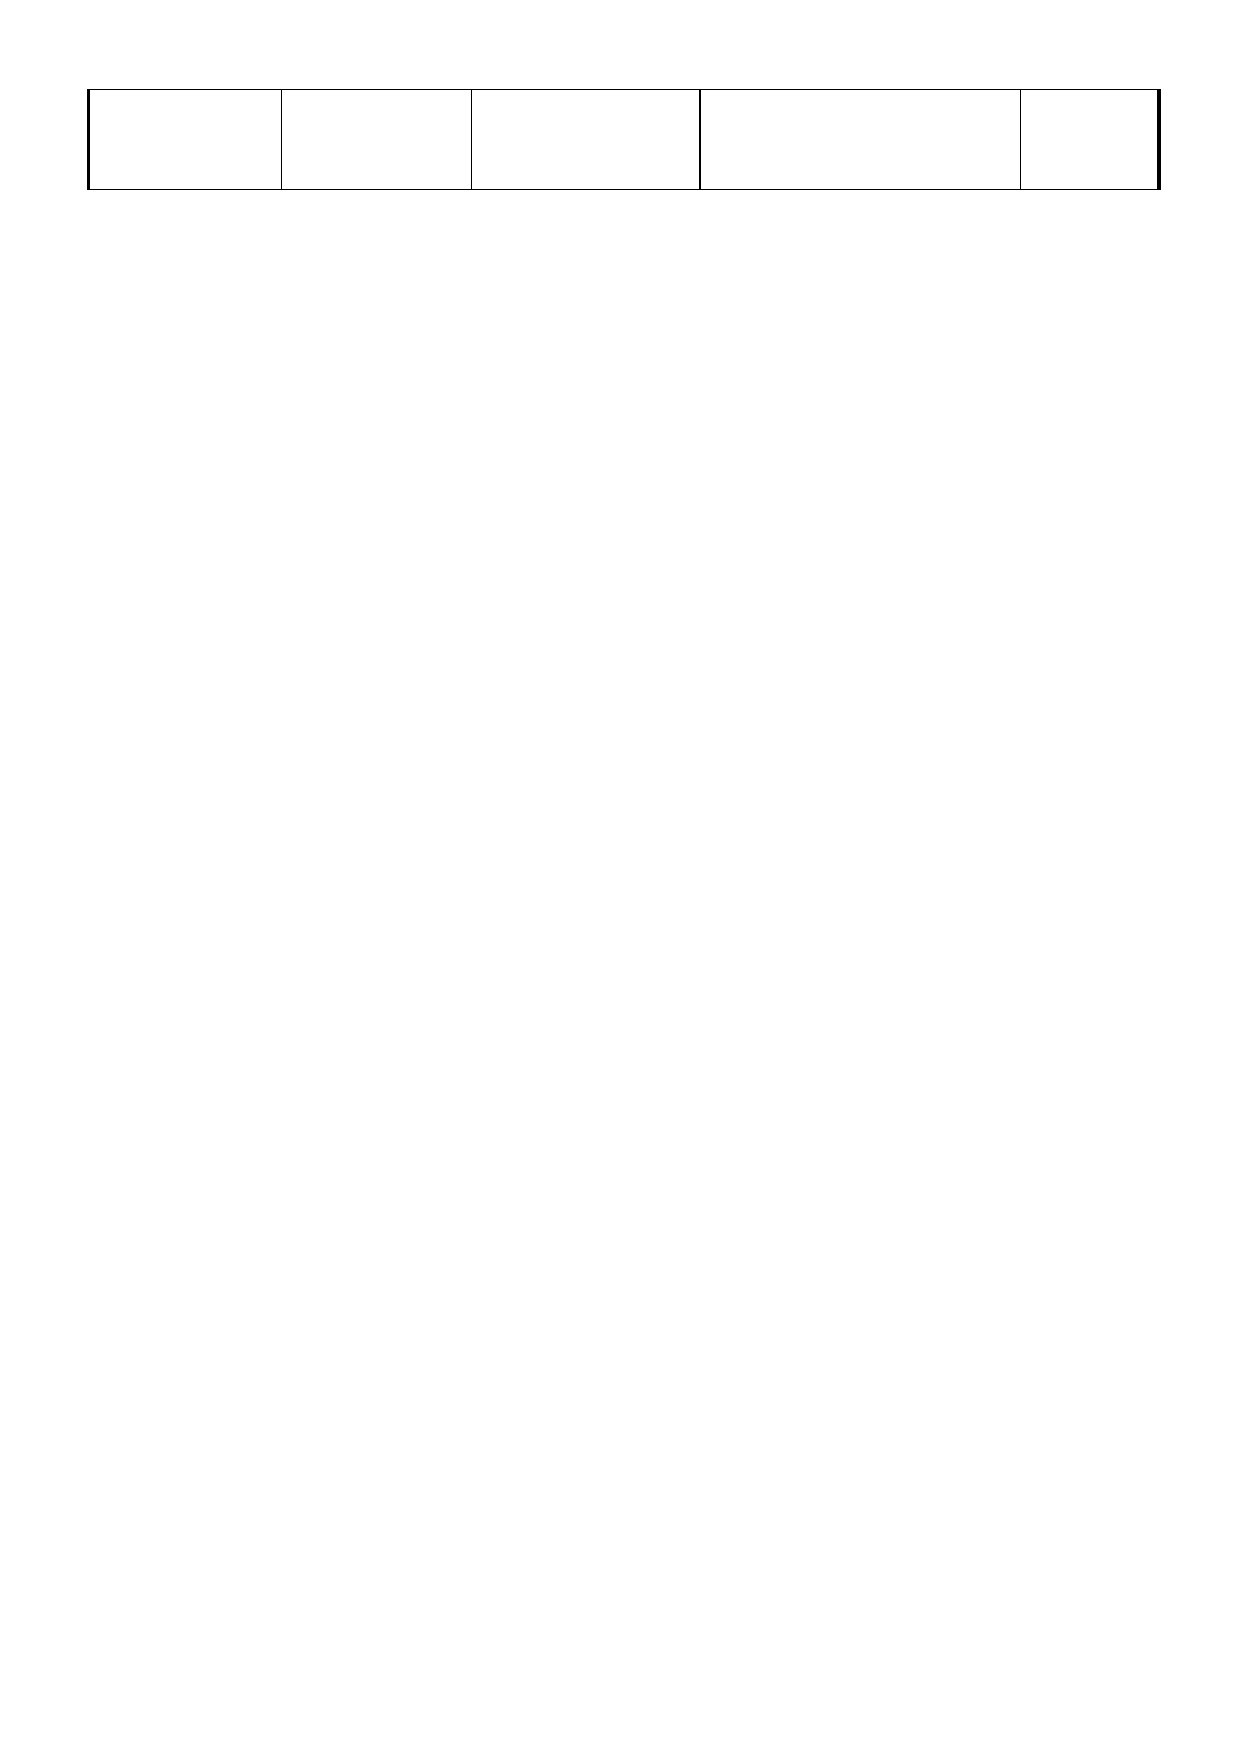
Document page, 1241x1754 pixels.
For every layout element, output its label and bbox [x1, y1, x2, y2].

table_cell [1021, 90, 1157, 189]
table_cell [90, 90, 281, 189]
table_cell [701, 90, 1020, 189]
table_cell [472, 90, 699, 189]
table_cell [282, 90, 471, 189]
